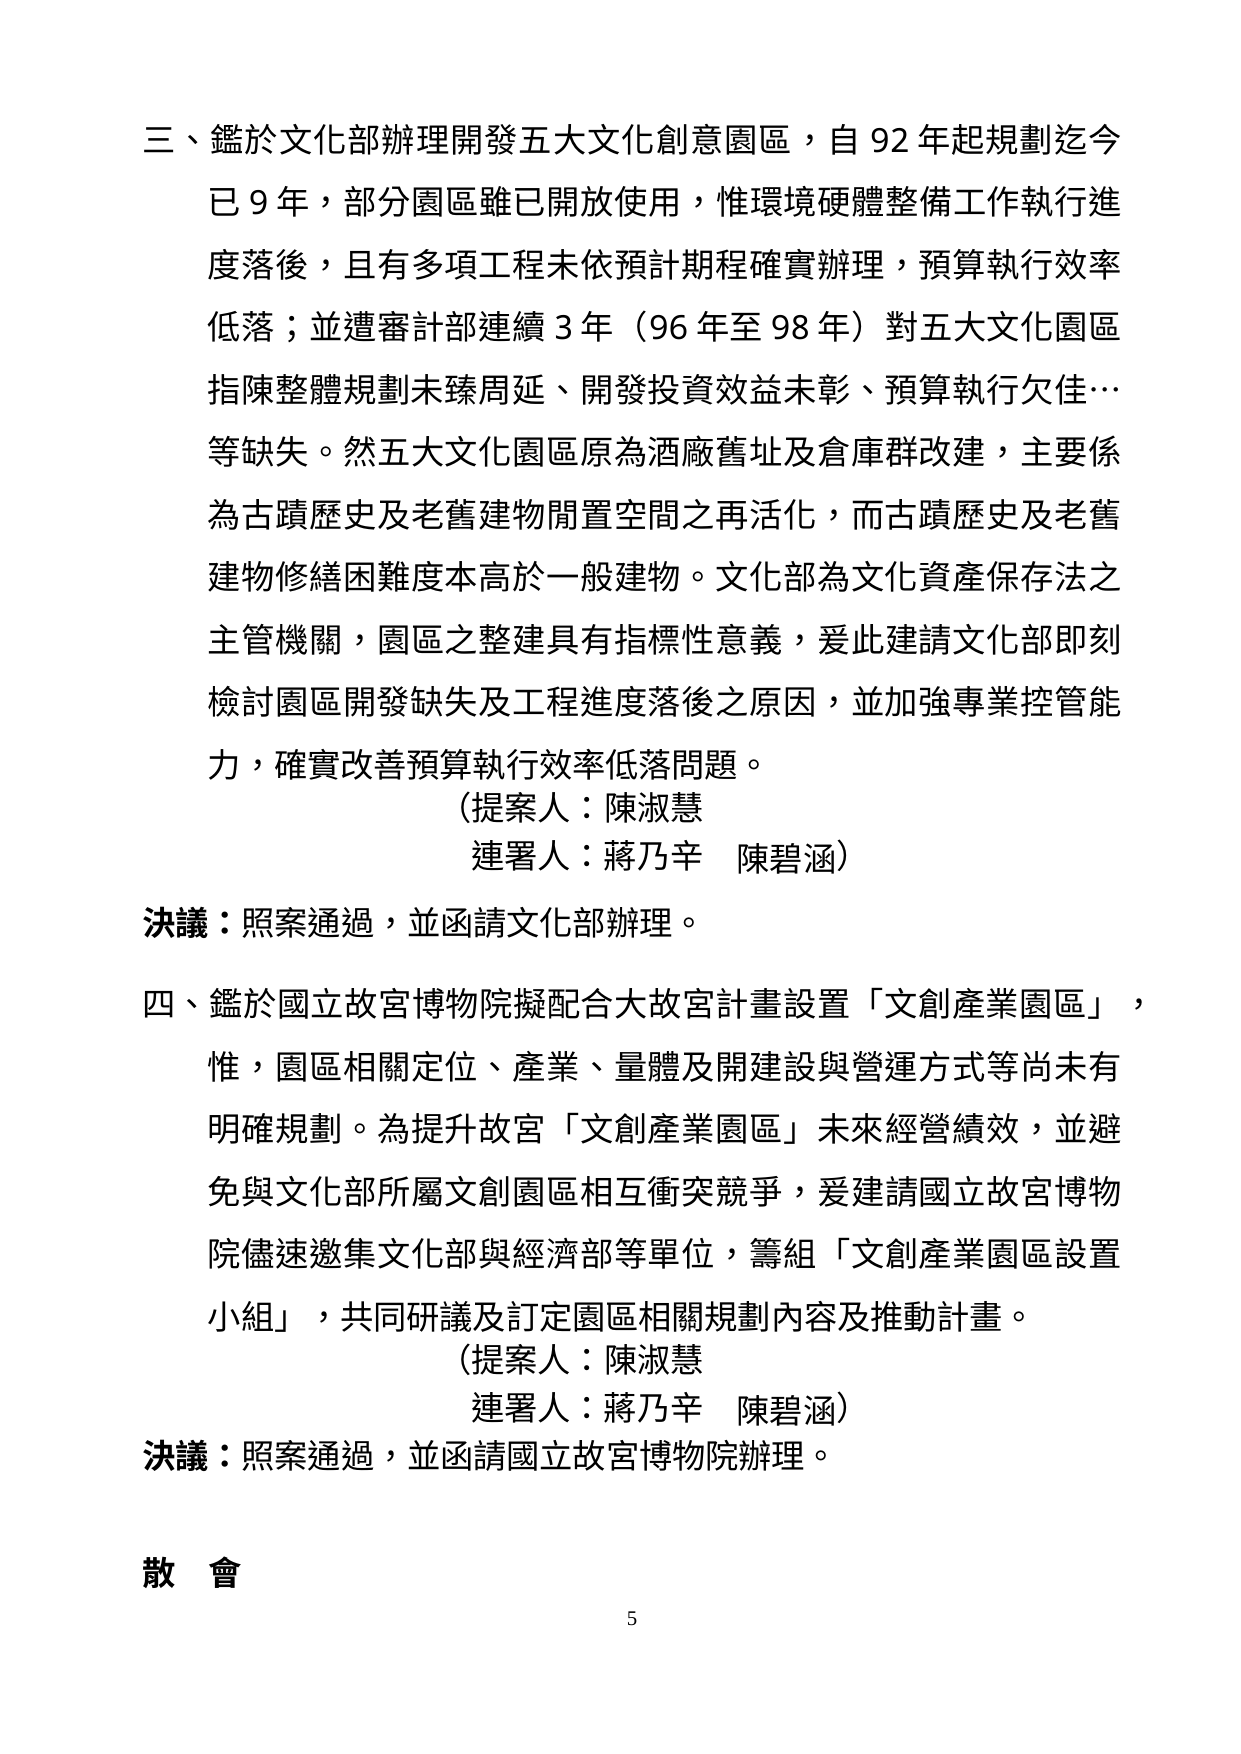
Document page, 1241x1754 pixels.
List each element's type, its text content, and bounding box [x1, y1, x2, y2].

text 連署人：蔣乃辛 陳碧涵） [142, 1385, 1122, 1433]
text 連署人：蔣乃辛 陳碧涵） [142, 833, 1122, 881]
text （提案人：陳淑慧 [142, 1337, 1122, 1385]
text 散 會 [142, 1547, 1120, 1595]
text 四、鑑於國立故宮博物院擬配合大故宮計畫設置「文創產業園區」，惟，園區相關定位、產業、量體及開建設與營運方式等尚未有明確規劃。為提升故宮「文創產業園區」未來經營績效，並避免與文化部所屬文創園區相互衝突競爭，爰建請國立故宮博物院儘速邀集文化部與經濟部等單位，籌組「文創產業園區設置小組」，共同研議及訂定園區相關規劃內容及推動計畫。 [142, 962, 1122, 1337]
text （提案人：陳淑慧 [142, 785, 1122, 833]
text 三、鑑於文化部辦理開發五大文化創意園區，自92年起規劃迄今已9年，部分園區雖已開放使用，惟環境硬體整備工作執行進度落後，且有多項工程未依預計期程確實辦理，預算執行效率低落；並遭審計部連續3年（96年至98年）對五大文化園區指陳整體規劃未臻周延、開發投資效益未彰、預算執行欠佳…等缺失。然五大文化園區原為酒廠舊址及倉庫群改建，主要係為古蹟歷史及老舊建物閒置空間之再活化，而古蹟歷史及老舊建物修繕困難度本高於一般建物。文化部為文化資產保存法之主管機關，園區之整建具有指標性意義，爰此建請文化部即刻檢討園區開發缺失及工程進度落後之原因，並加強專業控管能力，確實改善預算執行效率低落問題。 [142, 97, 1122, 785]
text 決議：照案通過，並函請文化部辦理。 [142, 881, 1122, 943]
text 決議：照案通過，並函請國立故宮博物院辦理。 [142, 1433, 1122, 1481]
